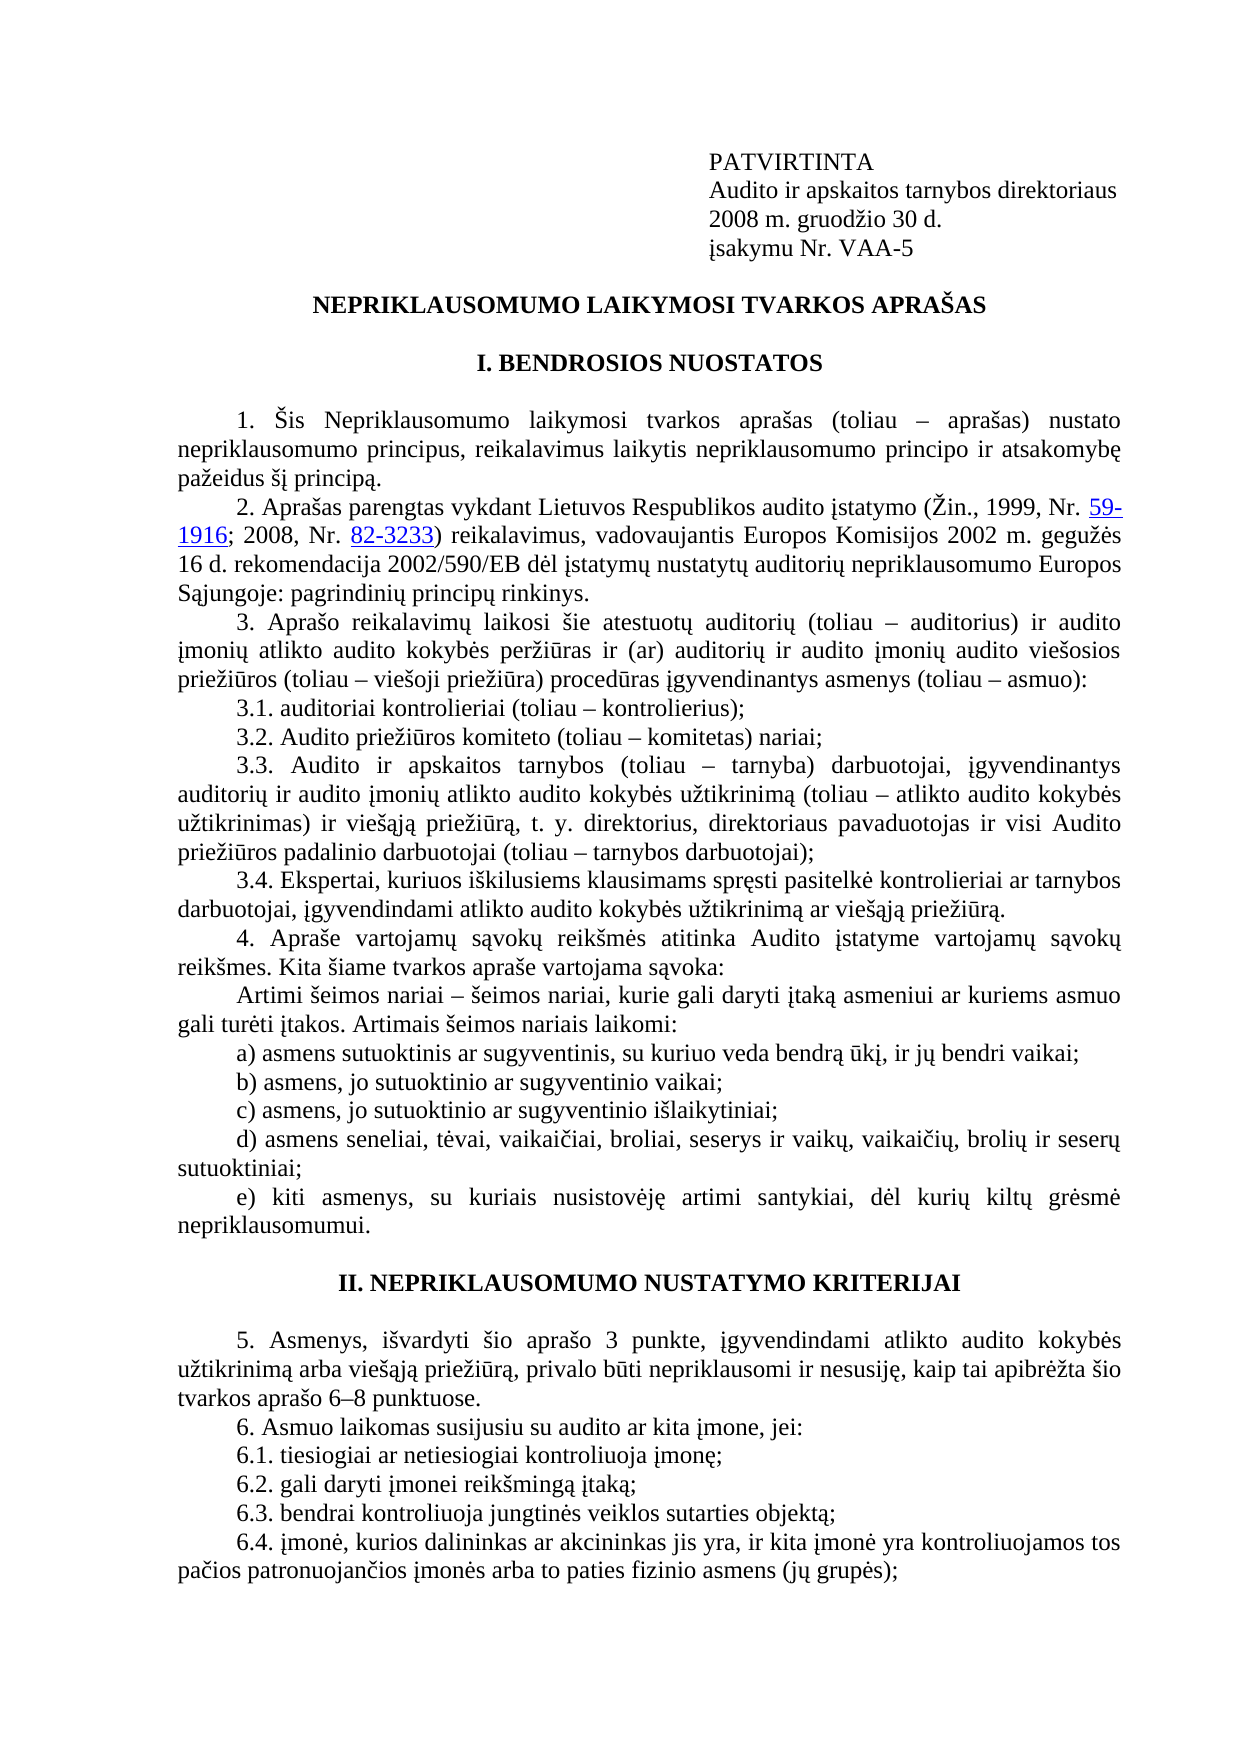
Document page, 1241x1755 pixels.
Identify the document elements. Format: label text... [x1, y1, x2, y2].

text 3.1. auditoriai kontrolieriai (toliau – kontrolierius); [177, 693, 1122, 722]
text 2. Aprašas parengtas vykdant Lietuvos Respublikos audito įstatymo (Žin., 1999, Nr. 59-1916; 2008, Nr. 82-3233) reikalavimus, vadovaujantis Europos Komisijos 2002 m. gegužės 16 d. rekomendacija 2002/590/EB dėl įstatymų nustatytų auditorių nepriklausomumo Europos Sąjungoje: pagrindinių principų rinkinys. [177, 492, 1122, 607]
text b) asmens, jo sutuoktinio ar sugyventinio vaikai; [177, 1067, 1122, 1096]
text įsakymu Nr. VAA-5 [177, 233, 1122, 262]
text 3.3. Audito ir apskaitos tarnybos (toliau – tarnyba) darbuotojai, įgyvendinantys auditorių ir audito įmonių atlikto audito kokybės užtikrinimą (toliau – atlikto audito kokybės užtikrinimas) ir viešąją priežiūrą, t. y. direktorius, direktoriaus pavaduotojas ir visi Audito priežiūros padalinio darbuotojai (toliau – tarnybos darbuotojai); [177, 751, 1122, 866]
text 6.1. tiesiogiai ar netiesiogiai kontroliuoja įmonę; [177, 1441, 1122, 1469]
text e) kiti asmenys, su kuriais nusistovėję artimi santykiai, dėl kurių kiltų grėsmė nepriklausomumui. [177, 1182, 1122, 1239]
text 2008 m. gruodžio 30 d. [177, 204, 1122, 233]
text d) asmens seneliai, tėvai, vaikaičiai, broliai, seserys ir vaikų, vaikaičių, brolių ir seserų sutuoktiniai; [177, 1124, 1122, 1182]
text 3.2. Audito priežiūros komiteto (toliau – komitetas) nariai; [177, 722, 1122, 751]
text I. BENDROSIOS NUOSTATOS [177, 348, 1122, 377]
text 1. Šis Nepriklausomumo laikymosi tvarkos aprašas (toliau – aprašas) nustato nepriklausomumo principus, reikalavimus laikytis nepriklausomumo principo ir atsakomybę pažeidus šį principą. [177, 406, 1122, 492]
text Artimi šeimos nariai – šeimos nariai, kurie gali daryti įtaką asmeniui ar kuriems asmuo gali turėti įtakos. Artimais šeimos nariais laikomi: [177, 981, 1122, 1038]
text a) asmens sutuoktinis ar sugyventinis, su kuriuo veda bendrą ūkį, ir jų bendri vaikai; [177, 1038, 1122, 1067]
text 6.4. įmonė, kurios dalininkas ar akcininkas jis yra, ir kita įmonė yra kontroliuojamos tos pačios patronuojančios įmonės arba to paties fizinio asmens (jų grupės); [177, 1527, 1122, 1584]
text 6. Asmuo laikomas susijusiu su audito ar kita įmone, jei: [177, 1412, 1122, 1441]
text II. NEPRIKLAUSOMUMO NUSTATYMO KRITERIJAI [177, 1268, 1122, 1297]
text c) asmens, jo sutuoktinio ar sugyventinio išlaikytiniai; [177, 1096, 1122, 1124]
text 4. Apraše vartojamų sąvokų reikšmės atitinka Audito įstatyme vartojamų sąvokų reikšmes. Kita šiame tvarkos apraše vartojama sąvoka: [177, 923, 1122, 981]
text 5. Asmenys, išvardyti šio aprašo 3 punkte, įgyvendindami atlikto audito kokybės užtikrinimą arba viešąją priežiūrą, privalo būti nepriklausomi ir nesusiję, kaip tai apibrėžta šio tvarkos aprašo 6–8 punktuose. [177, 1326, 1122, 1412]
text NEPRIKLAUSOMUMO LAIKYMOSI TVARKOS APRAŠAS [177, 291, 1122, 319]
text 3.4. Ekspertai, kuriuos iškilusiems klausimams spręsti pasitelkė kontrolieriai ar tarnybos darbuotojai, įgyvendindami atlikto audito kokybės užtikrinimą ar viešąją priežiūrą. [177, 866, 1122, 923]
text 6.3. bendrai kontroliuoja jungtinės veiklos sutarties objektą; [177, 1498, 1122, 1527]
text 6.2. gali daryti įmonei reikšmingą įtaką; [177, 1469, 1122, 1498]
text PATVIRTINTA [177, 147, 1122, 176]
text 3. Aprašo reikalavimų laikosi šie atestuotų auditorių (toliau – auditorius) ir audito įmonių atlikto audito kokybės peržiūras ir (ar) auditorių ir audito įmonių audito viešosios priežiūros (toliau – viešoji priežiūra) procedūras įgyvendinantys asmenys (toliau – asmuo): [177, 607, 1122, 693]
text Audito ir apskaitos tarnybos direktoriaus [177, 176, 1122, 204]
